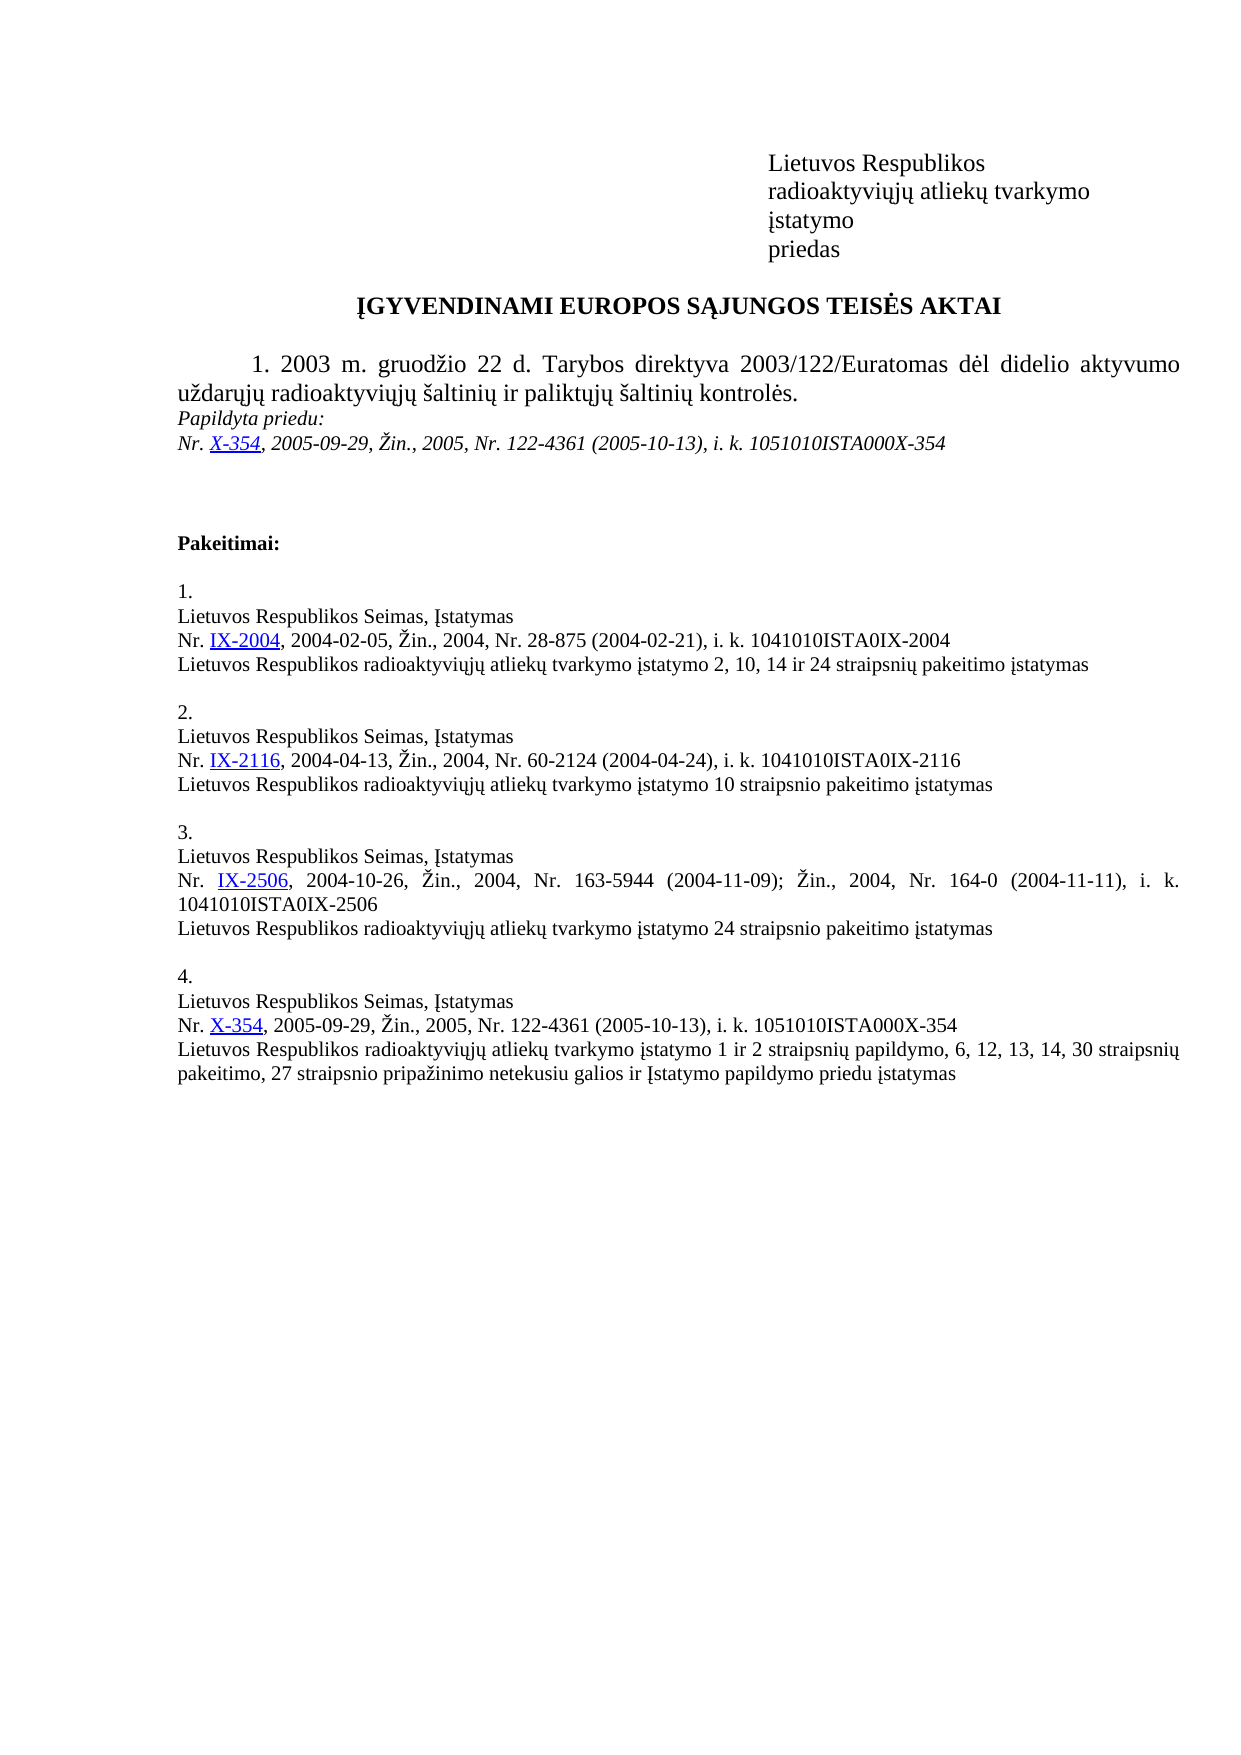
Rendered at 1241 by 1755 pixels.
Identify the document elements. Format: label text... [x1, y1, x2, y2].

text Lietuvos Respublikos radioaktyviųjų atliekų tvarkymo įstatymo 10 straipsnio pakeitimo įstatymas [177, 772, 1181, 796]
text Nr. IX-2116, 2004-04-13, Žin., 2004, Nr. 60-2124 (2004-04-24), i. k. 1041010ISTA0IX-2116 [177, 748, 1181, 772]
text Lietuvos Respublikos Seimas, Įstatymas [177, 988, 1181, 1013]
text Lietuvos Respublikos Seimas, Įstatymas [177, 724, 1181, 748]
text 2. [177, 700, 1181, 724]
text Lietuvos Respublikos radioaktyviųjų atliekų tvarkymo įstatymo 1 ir 2 straipsnių papildymo, 6, 12, 13, 14, 30 straipsnių pakeitimo, 27 straipsnio pripažinimo netekusiu galios ir Įstatymo papildymo priedu įstatymas [177, 1037, 1181, 1085]
text 4. [177, 964, 1181, 988]
text 1. [177, 579, 1181, 603]
text 1. 2003 m. gruodžio 22 d. Tarybos direktyva 2003/122/Euratomas dėl didelio aktyvumo uždarųjų radioaktyviųjų šaltinių ir paliktųjų šaltinių kontrolės. [177, 349, 1181, 406]
text Nr. X-354, 2005-09-29, Žin., 2005, Nr. 122-4361 (2005-10-13), i. k. 1051010ISTA000X-354 [177, 430, 1181, 454]
text Lietuvos Respublikos radioaktyviųjų atliekų tvarkymo įstatymo 24 straipsnio pakeitimo įstatymas [177, 916, 1181, 940]
text Lietuvos Respublikos Seimas, Įstatymas [177, 844, 1181, 868]
text Lietuvos Respublikos [177, 148, 1181, 176]
text Nr. IX-2506, 2004-10-26, Žin., 2004, Nr. 163-5944 (2004-11-09); Žin., 2004, Nr. 164-0 (2004-11-11), i. k. 1041010ISTA0IX-2506 [177, 868, 1181, 916]
text radioaktyviųjų atliekų tvarkymo [177, 176, 1181, 205]
text Lietuvos Respublikos Seimas, Įstatymas [177, 603, 1181, 628]
text ĮGYVENDINAMI EUROPOS SĄJUNGOS TEISĖS AKTAI [177, 291, 1181, 320]
text Nr. IX-2004, 2004-02-05, Žin., 2004, Nr. 28-875 (2004-02-21), i. k. 1041010ISTA0IX-2004 [177, 628, 1181, 652]
text Nr. X-354, 2005-09-29, Žin., 2005, Nr. 122-4361 (2005-10-13), i. k. 1051010ISTA000X-354 [177, 1013, 1181, 1037]
text Lietuvos Respublikos radioaktyviųjų atliekų tvarkymo įstatymo 2, 10, 14 ir 24 straipsnių pakeitimo įstatymas [177, 652, 1181, 676]
text Pakeitimai: [177, 531, 1181, 555]
text 3. [177, 820, 1181, 844]
text priedas [177, 234, 1181, 263]
text Papildyta priedu: [177, 406, 1181, 430]
text įstatymo [177, 205, 1181, 234]
